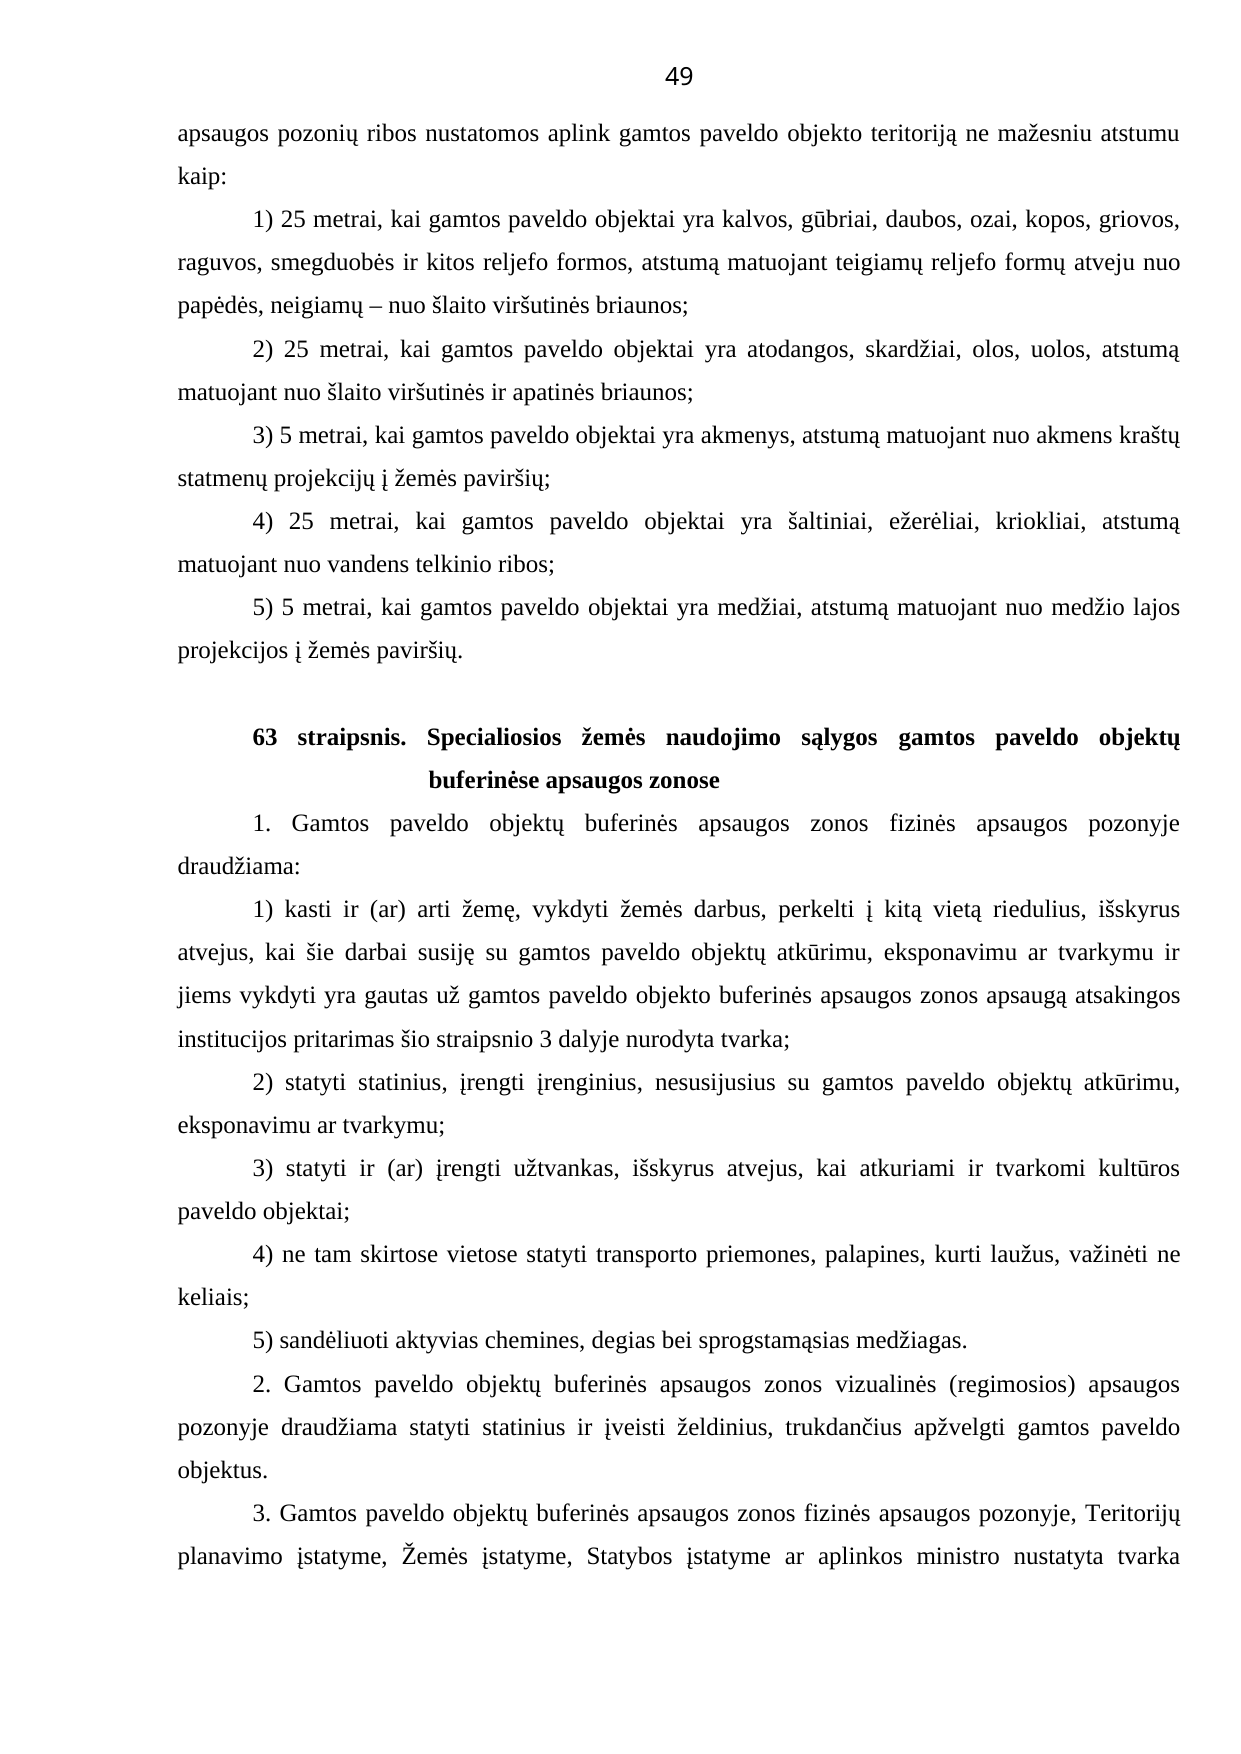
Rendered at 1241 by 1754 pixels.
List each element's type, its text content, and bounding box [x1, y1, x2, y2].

text apsaugos pozonių ribos nustatomos aplink gamtos paveldo objekto teritoriją ne mažesniu atstumu kaip: [177, 118, 1181, 190]
text 3) statyti ir (ar) įrengti užtvankas, išskyrus atvejus, kai atkuriami ir tvarkomi kultūros paveldo objektai; [177, 1153, 1181, 1225]
text 1) 25 metrai, kai gamtos paveldo objektai yra kalvos, gūbriai, daubos, ozai, kopos, griovos, raguvos, smegduobės ir kitos reljefo formos, atstumą matuojant teigiamų reljefo formų atveju nuo papėdės, neigiamų – nuo šlaito viršutinės briaunos; [177, 204, 1181, 319]
text 3. Gamtos paveldo objektų buferinės apsaugos zonos fizinės apsaugos pozonyje, Teritorijų planavimo įstatyme, Žemės įstatyme, Statybos įstatyme ar aplinkos ministro nustatyta tvarka [177, 1498, 1181, 1570]
text 5) 5 metrai, kai gamtos paveldo objektai yra medžiai, atstumą matuojant nuo medžio lajos projekcijos į žemės paviršių. [177, 592, 1181, 664]
text 1. Gamtos paveldo objektų buferinės apsaugos zonos fizinės apsaugos pozonyje draudžiama: [177, 808, 1181, 880]
text 4) 25 metrai, kai gamtos paveldo objektai yra šaltiniai, ežerėliai, kriokliai, atstumą matuojant nuo vandens telkinio ribos; [177, 506, 1181, 578]
text 2. Gamtos paveldo objektų buferinės apsaugos zonos vizualinės (regimosios) apsaugos pozonyje draudžiama statyti statinius ir įveisti želdinius, trukdančius apžvelgti gamtos paveldo objektus. [177, 1369, 1181, 1484]
text 63 straipsnis. Specialiosios žemės naudojimo sąlygos gamtos paveldo objektų buferinėse apsaugos zonose [252, 722, 1181, 794]
text 2) statyti statinius, įrengti įrenginius, nesusijusius su gamtos paveldo objektų atkūrimu, eksponavimu ar tvarkymu; [177, 1067, 1181, 1139]
text 4) ne tam skirtose vietose statyti transporto priemones, palapines, kurti laužus, važinėti ne keliais; [177, 1239, 1181, 1311]
text 2) 25 metrai, kai gamtos paveldo objektai yra atodangos, skardžiai, olos, uolos, atstumą matuojant nuo šlaito viršutinės ir apatinės briaunos; [177, 334, 1181, 406]
text 5) sandėliuoti aktyvias chemines, degias bei sprogstamąsias medžiagas. [177, 1326, 1181, 1354]
text 3) 5 metrai, kai gamtos paveldo objektai yra akmenys, atstumą matuojant nuo akmens kraštų statmenų projekcijų į žemės paviršių; [177, 420, 1181, 492]
text 1) kasti ir (ar) arti žemę, vykdyti žemės darbus, perkelti į kitą vietą riedulius, išskyrus atvejus, kai šie darbai susiję su gamtos paveldo objektų atkūrimu, eksponavimu ar tvarkymu ir jiems vykdyti yra gautas už gamtos paveldo objekto buferinės apsaugos zonos apsaugą atsakingos institucijos pritarimas šio straipsnio 3 dalyje nurodyta tvarka; [177, 894, 1181, 1052]
